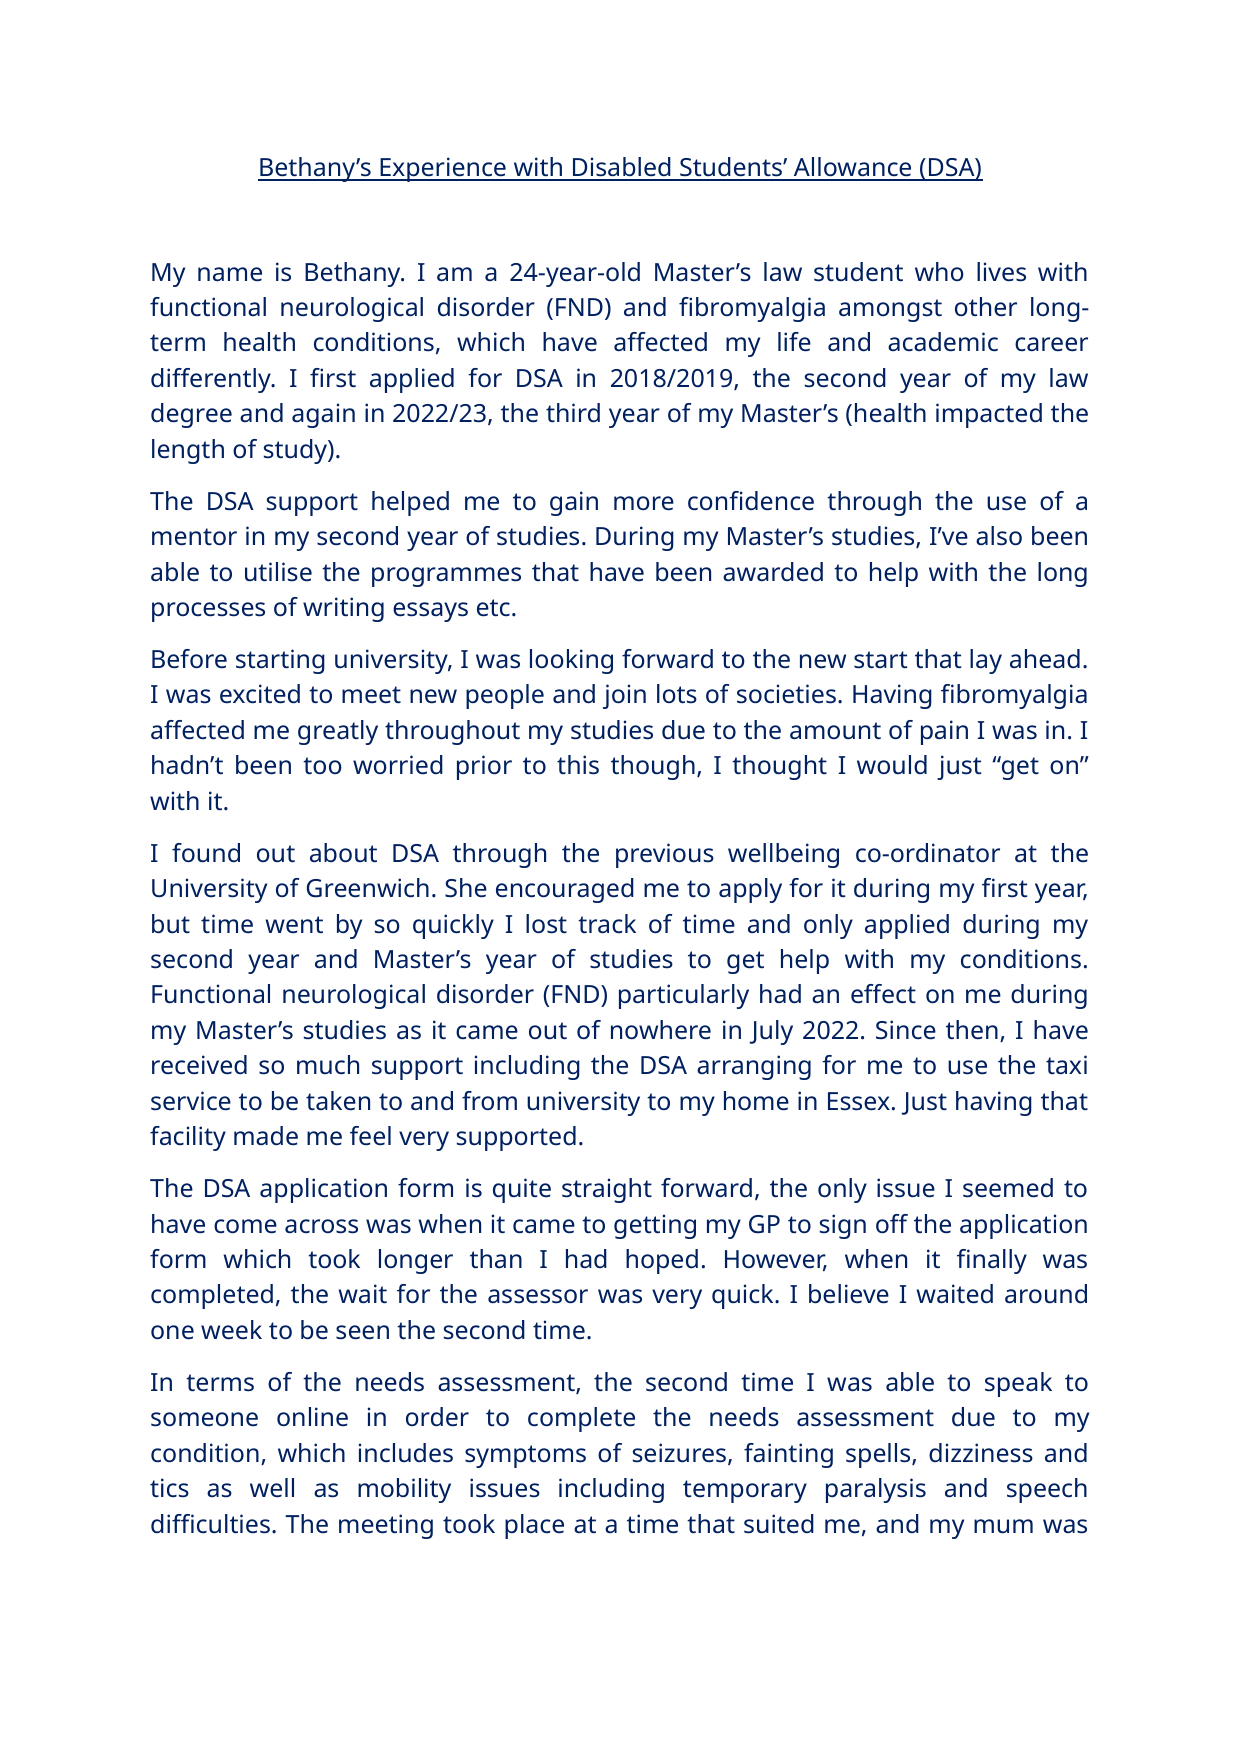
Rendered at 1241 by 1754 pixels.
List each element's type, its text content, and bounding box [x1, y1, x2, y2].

text Before starting university, I was looking forward to the new start that lay ahead. I was excited to meet new people and join lots of societies. Having fibromyalgia affected me greatly throughout my studies due to the amount of pain I was in. I hadn’t been too worried prior to this though, I thought I would just “get on” with it. [150, 642, 1090, 817]
text The DSA application form is quite straight forward, the only issue I seemed to have come across was when it came to getting my GP to sign off the application form which took longer than I had hoped. However, when it finally was completed, the wait for the assessor was very quick. I believe I waited around one week to be seen the second time. [150, 1171, 1090, 1347]
text The DSA support helped me to gain more confidence through the use of a mentor in my second year of studies. During my Master’s studies, I’ve also been able to utilise the programmes that have been awarded to help with the long processes of writing essays etc. [150, 483, 1090, 624]
text My name is Bethany. I am a 24-year-old Master’s law student who lives with functional neurological disorder (FND) and fibromyalgia amongst other long-term health conditions, which have affected my life and academic career differently. I first applied for DSA in 2018/2019, the second year of my law degree and again in 2022/23, the third year of my Master’s (health impacted the length of study). [150, 254, 1090, 465]
text Bethany’s Experience with Disabled Students’ Allowance (DSA) [150, 150, 1090, 184]
text I found out about DSA through the previous wellbeing co-ordinator at the University of Greenwich. She encouraged me to apply for it during my first year, but time went by so quickly I lost track of time and only applied during my second year and Master’s year of studies to get help with my conditions. Functional neurological disorder (FND) particularly had an effect on me during my Master’s studies as it came out of nowhere in July 2022. Since then, I have received so much support including the DSA arranging for me to use the taxi service to be taken to and from university to my home in Essex. Just having that facility made me feel very supported. [150, 835, 1090, 1153]
text In terms of the needs assessment, the second time I was able to speak to someone online in order to complete the needs assessment due to my condition, which includes symptoms of seizures, fainting spells, dizziness and tics as well as mobility issues including temporary paralysis and speech difficulties. The meeting took place at a time that suited me, and my mum was [150, 1364, 1090, 1540]
